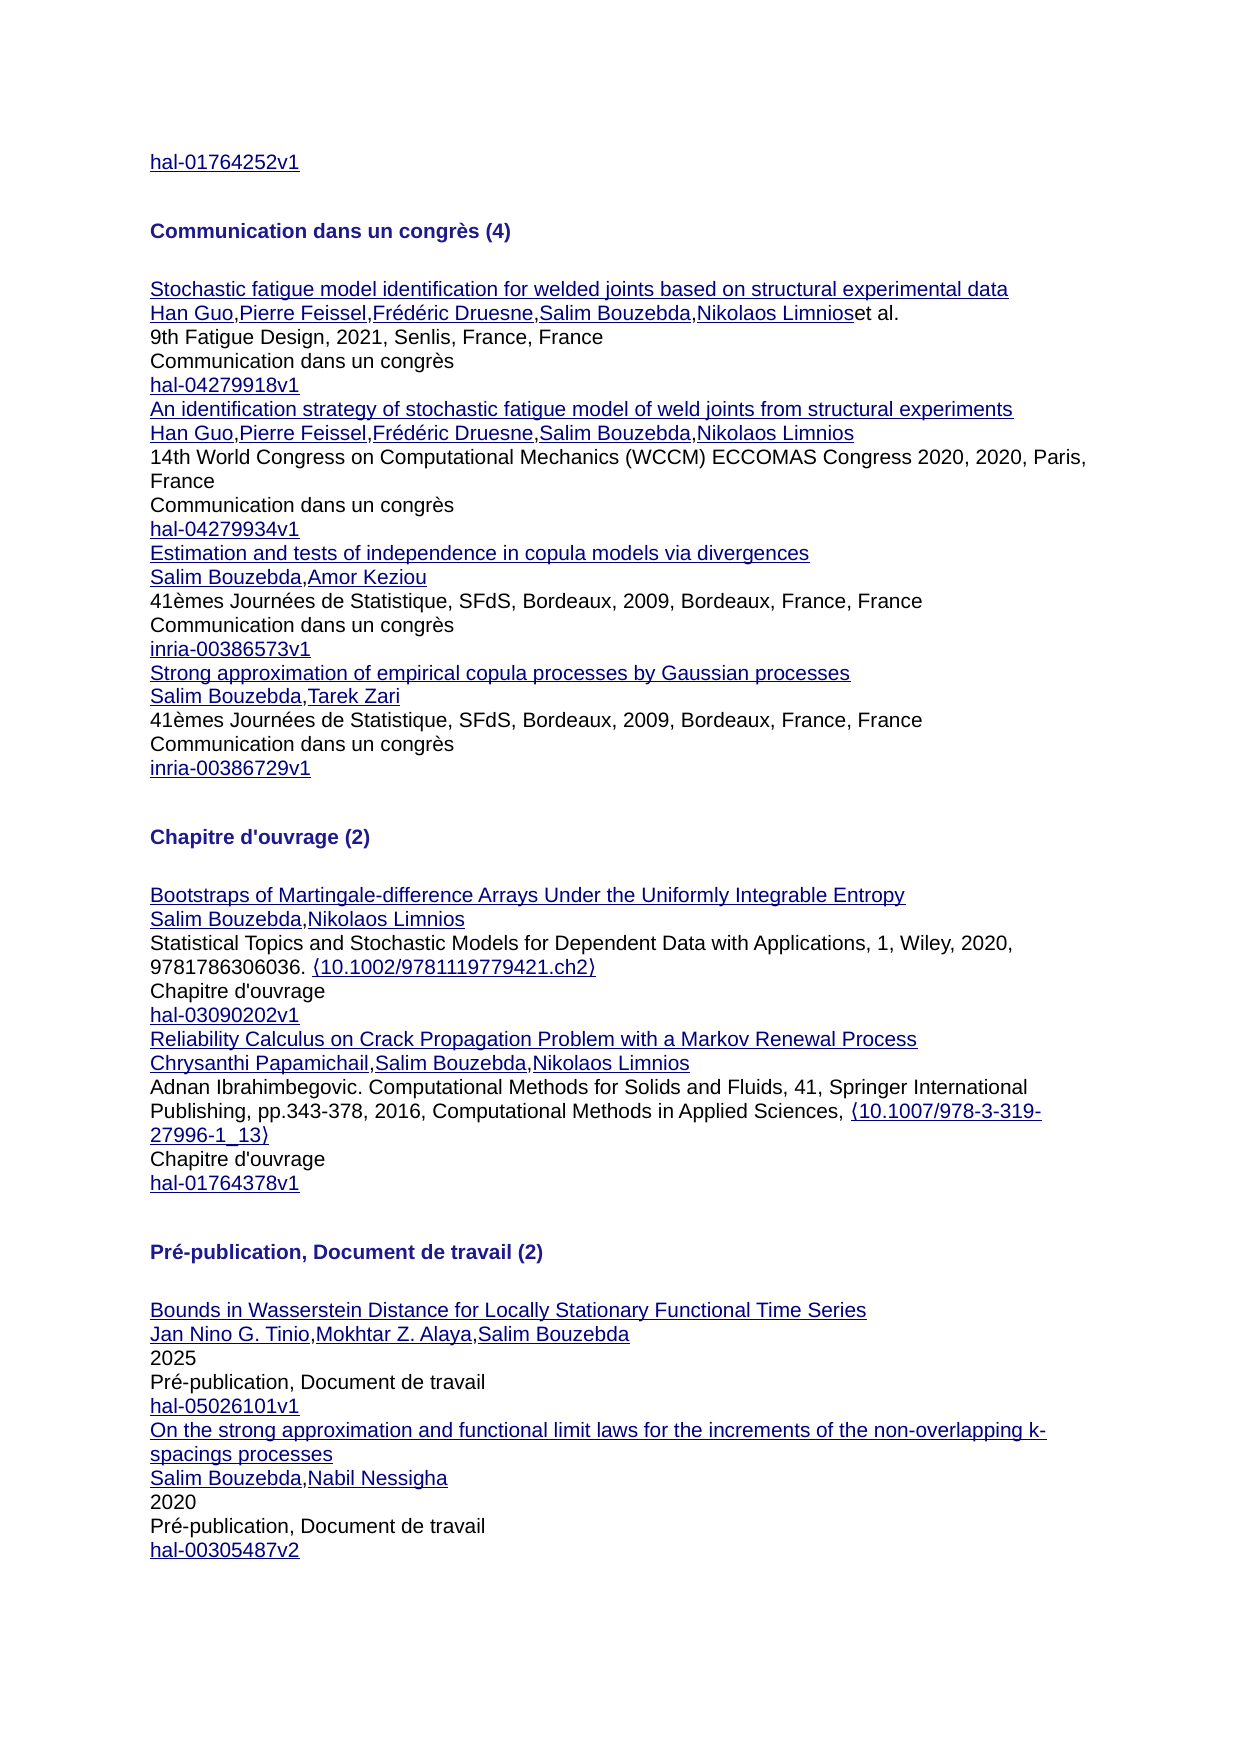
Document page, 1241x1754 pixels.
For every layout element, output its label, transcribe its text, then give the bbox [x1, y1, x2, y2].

subtitle Communication dans un congrès (4) [150, 219, 1090, 243]
subtitle Pré-publication, Document de travail (2) [150, 1239, 1090, 1263]
table_cell Estimation and tests of independence in copula models via divergences Salim Bouzebda,Amor Keziou 41èmes Journées de Statistique, SFdS, Bordeaux, 2009, Bordeaux, France, France Communication dans un congrès inria-00386573v1 [150, 541, 1090, 660]
table_cell An identification strategy of stochastic fatigue model of weld joints from structural experiments Han Guo,Pierre Feissel,Frédéric Druesne,Salim Bouzebda,Nikolaos Limnios 14th World Congress on Computational Mechanics (WCCM) ECCOMAS Congress 2020, 2020, Paris, France Communication dans un congrès hal-04279934v1 [150, 397, 1090, 541]
table_header Bounds in Wasserstein Distance for Locally Stationary Functional Time Series Jan Nino G. Tinio,Mokhtar Z. Alaya,Salim Bouzebda 2025 Pré-publication, Document de travail hal-05026101v1 [150, 1298, 1090, 1418]
table_cell hal-01764252v1 [150, 150, 1090, 174]
table_cell Reliability Calculus on Crack Propagation Problem with a Markov Renewal Process Chrysanthi Papamichail,Salim Bouzebda,Nikolaos Limnios Adnan Ibrahimbegovic. Computational Methods for Solids and Fluids, 41, Springer International Publishing, pp.343-378, 2016, Computational Methods in Applied Sciences, ⟨10.1007/978-3-319-27996-1_13⟩ Chapitre d'ouvrage hal-01764378v1 [150, 1027, 1090, 1195]
table_header Bootstraps of Martingale‐difference Arrays Under the Uniformly Integrable Entropy Salim Bouzebda,Nikolaos Limnios Statistical Topics and Stochastic Models for Dependent Data with Applications, 1, Wiley, 2020, 9781786306036. ⟨10.1002/9781119779421.ch2⟩ Chapitre d'ouvrage hal-03090202v1 [150, 883, 1090, 1027]
subtitle Chapitre d'ouvrage (2) [150, 825, 1090, 849]
table_cell Strong approximation of empirical copula processes by Gaussian processes Salim Bouzebda,Tarek Zari 41èmes Journées de Statistique, SFdS, Bordeaux, 2009, Bordeaux, France, France Communication dans un congrès inria-00386729v1 [150, 660, 1090, 780]
table_header Stochastic fatigue model identification for welded joints based on structural experimental data Han Guo,Pierre Feissel,Frédéric Druesne,Salim Bouzebda,Nikolaos Limnioset al. 9th Fatigue Design, 2021, Senlis, France, France Communication dans un congrès hal-04279918v1 [150, 277, 1090, 397]
table_cell On the strong approximation and functional limit laws for the increments of the non-overlapping k-spacings processes Salim Bouzebda,Nabil Nessigha 2020 Pré-publication, Document de travail hal-00305487v2 [150, 1418, 1090, 1561]
